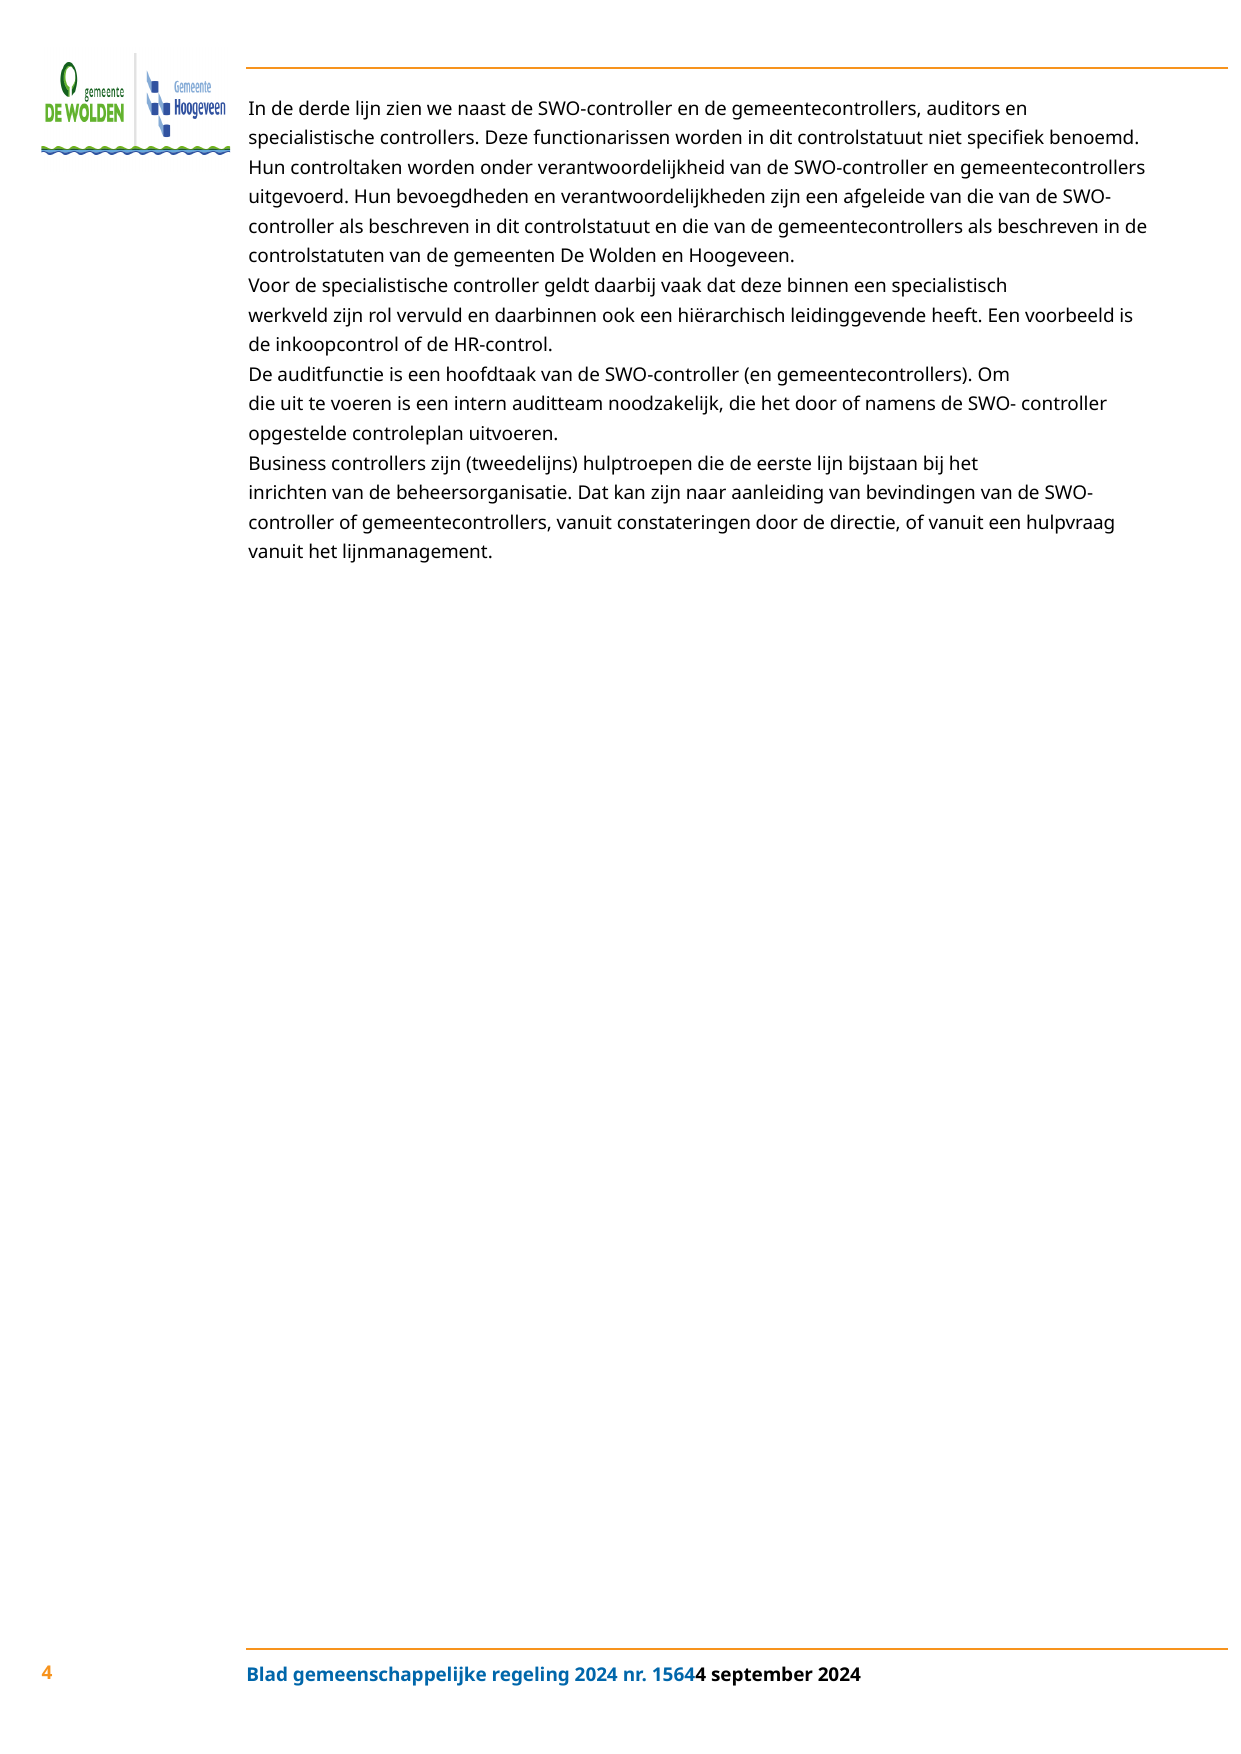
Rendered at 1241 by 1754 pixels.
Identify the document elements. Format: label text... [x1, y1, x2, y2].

text In de derde lijn zien we naast de SWO-controller en de gemeentecontrollers, auditors en specialistische controllers. Deze functionarissen worden in dit controlstatuut niet specifiek benoemd. Hun controltaken worden onder verantwoordelijkheid van de SWO-controller en gemeentecontrollers uitgevoerd. Hun bevoegdheden en verantwoordelijkheden zijn een afgeleide van die van de SWO-controller als beschreven in dit controlstatuut en die van de gemeentecontrollers als beschreven in de controlstatuten van de gemeenten De Wolden en Hoogeveen. [248, 95, 1152, 268]
picture [41, 47, 231, 172]
text Business controllers zijn (tweedelijns) hulptroepen die de eerste lijn bijstaan bij het inrichten van de beheersorganisatie. Dat kan zijn naar aanleiding van bevindingen van de SWO-controller of gemeentecontrollers, vanuit constateringen door de directie, of vanuit een hulpvraag vanuit het lijnmanagement. [248, 450, 1152, 564]
text De auditfunctie is een hoofdtaak van de SWO-controller (en gemeentecontrollers). Om die uit te voeren is een intern auditteam noodzakelijk, die het door of namens de SWO- controller opgestelde controleplan uitvoeren. [248, 361, 1152, 446]
text Voor de specialistische controller geldt daarbij vaak dat deze binnen een specialistisch werkveld zijn rol vervuld en daarbinnen ook een hiërarchisch leidinggevende heeft. Een voorbeeld is de inkoopcontrol of de HR-control. [248, 272, 1152, 357]
